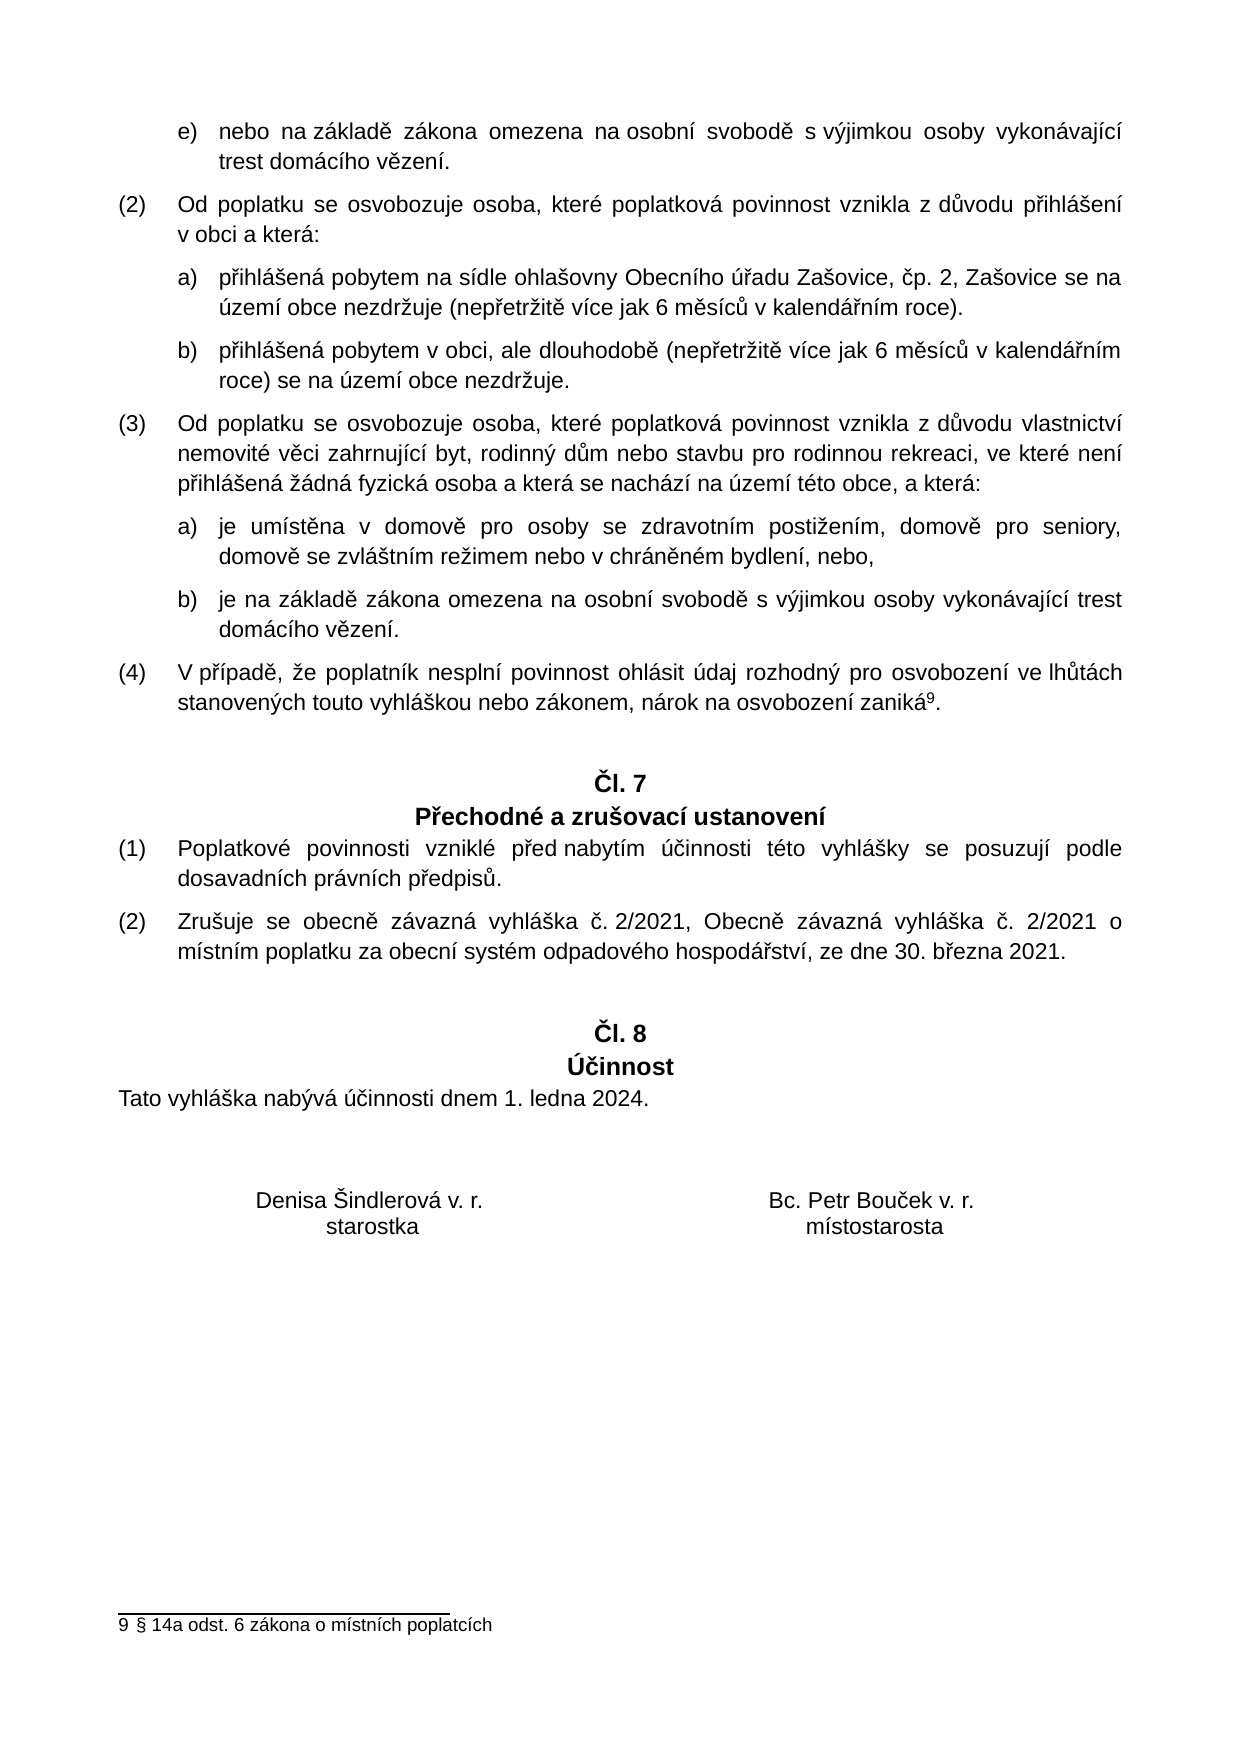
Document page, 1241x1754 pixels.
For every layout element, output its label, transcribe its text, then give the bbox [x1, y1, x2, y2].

list nebo na základě zákona omezena na osobní svobodě s výjimkou osoby vykonávající trest domácího vězení. [177, 118, 1122, 175]
list přihlášená pobytem v obci, ale dlouhodobě (nepřetržitě více jak 6 měsíců v kalendářním roce) se na území obce nezdržuje. [177, 337, 1122, 393]
list Od poplatku se osvobozuje osoba, které poplatková povinnost vznikla z důvodu vlastnictví nemovité věci zahrnující byt, rodinný dům nebo stavbu pro rodinnou rekreaci, ve které není přihlášená žádná fyzická osoba a která se nachází na území této obce, a která: [118, 410, 1122, 497]
table_cell [118, 1245, 620, 1363]
text Tato vyhláška nabývá účinnosti dnem 1. ledna 2024. [118, 1084, 1122, 1111]
list § 14a odst. 6 zákona o místních poplatcích [118, 1614, 1122, 1635]
list je umístěna v domově pro osoby se zdravotním postižením, domově pro seniory, domově se zvláštním režimem nebo v chráněném bydlení, nebo, [177, 513, 1122, 569]
subtitle Čl. 8 Účinnost [118, 1018, 1122, 1080]
list Poplatkové povinnosti vzniklé před nabytím účinnosti této vyhlášky se posuzují podle dosavadních právních předpisů. [118, 835, 1122, 892]
subtitle Čl. 7 Přechodné a zrušovací ustanovení [118, 769, 1122, 831]
list je na základě zákona omezena na osobní svobodě s výjimkou osoby vykonávající trest domácího vězení. [177, 586, 1122, 642]
table_cell [620, 1245, 1122, 1363]
list V případě, že poplatník nesplní povinnost ohlásit údaj rozhodný pro osvobození ve lhůtách stanovených touto vyhláškou nebo zákonem, nárok na osvobození zaniká. [118, 659, 1122, 715]
table_header Denisa Šindlerová v. r. starostka [118, 1127, 620, 1245]
table_header Bc. Petr Bouček v. r. místostarosta [620, 1127, 1122, 1245]
list Zrušuje se obecně závazná vyhláška č. 2/2021, Obecně závazná vyhláška č. 2/2021 o místním poplatku za obecní systém odpadového hospodářství, ze dne 30. března 2021. [118, 908, 1122, 965]
list přihlášená pobytem na sídle ohlašovny Obecního úřadu Zašovice, čp. 2, Zašovice se na území obce nezdržuje (nepřetržitě více jak 6 měsíců v kalendářním roce). [177, 264, 1122, 321]
list Od poplatku se osvobozuje osoba, které poplatková povinnost vznikla z důvodu přihlášení v obci a která: [118, 191, 1122, 248]
